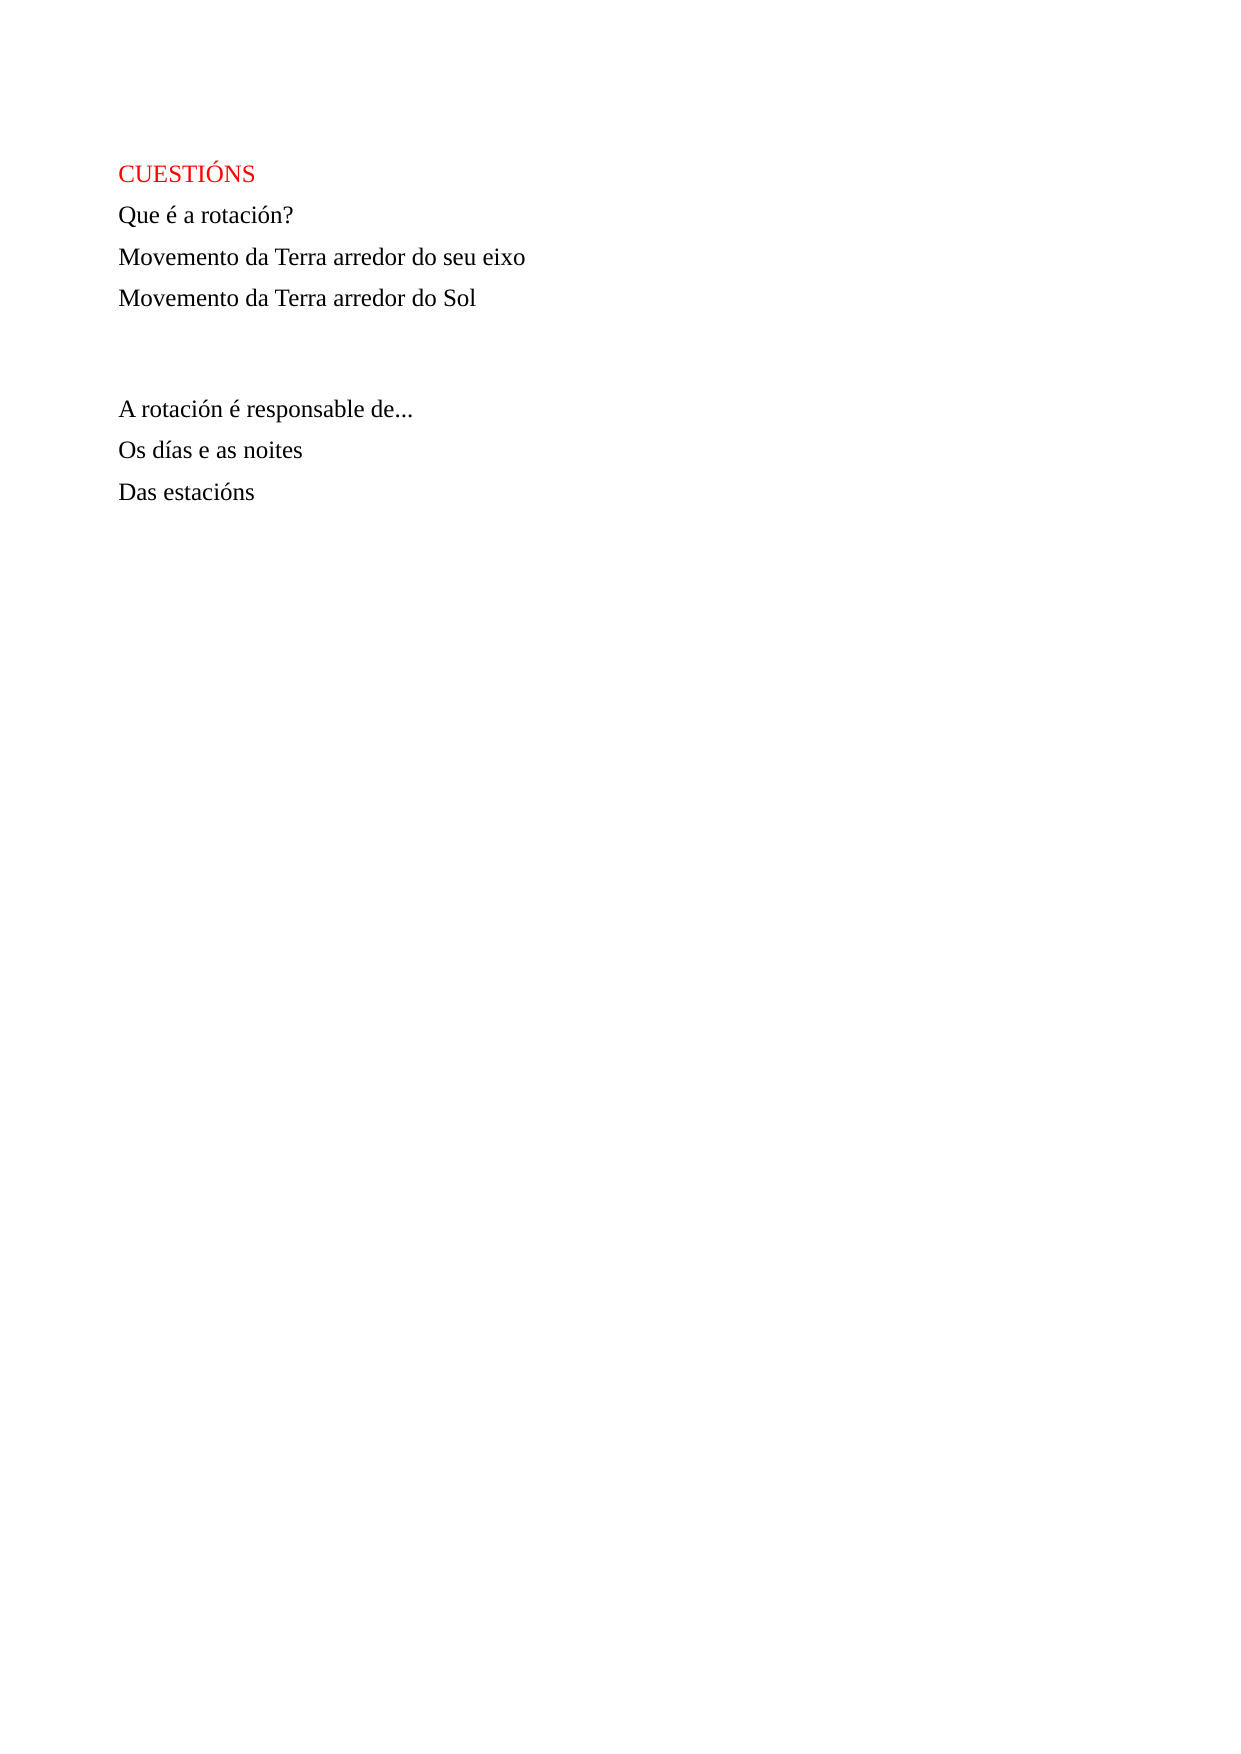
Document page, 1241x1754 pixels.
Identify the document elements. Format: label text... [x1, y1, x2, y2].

text A rotación é responsable de... [118, 394, 1122, 423]
text Os días e as noites [118, 436, 1122, 464]
text Que é a rotación? [118, 201, 1122, 229]
text Das estacións [118, 477, 1122, 534]
text CUESTIÓNS [118, 159, 1122, 188]
text Movemento da Terra arredor do Sol [118, 283, 1122, 341]
text Movemento da Terra arredor do seu eixo [118, 242, 1122, 271]
